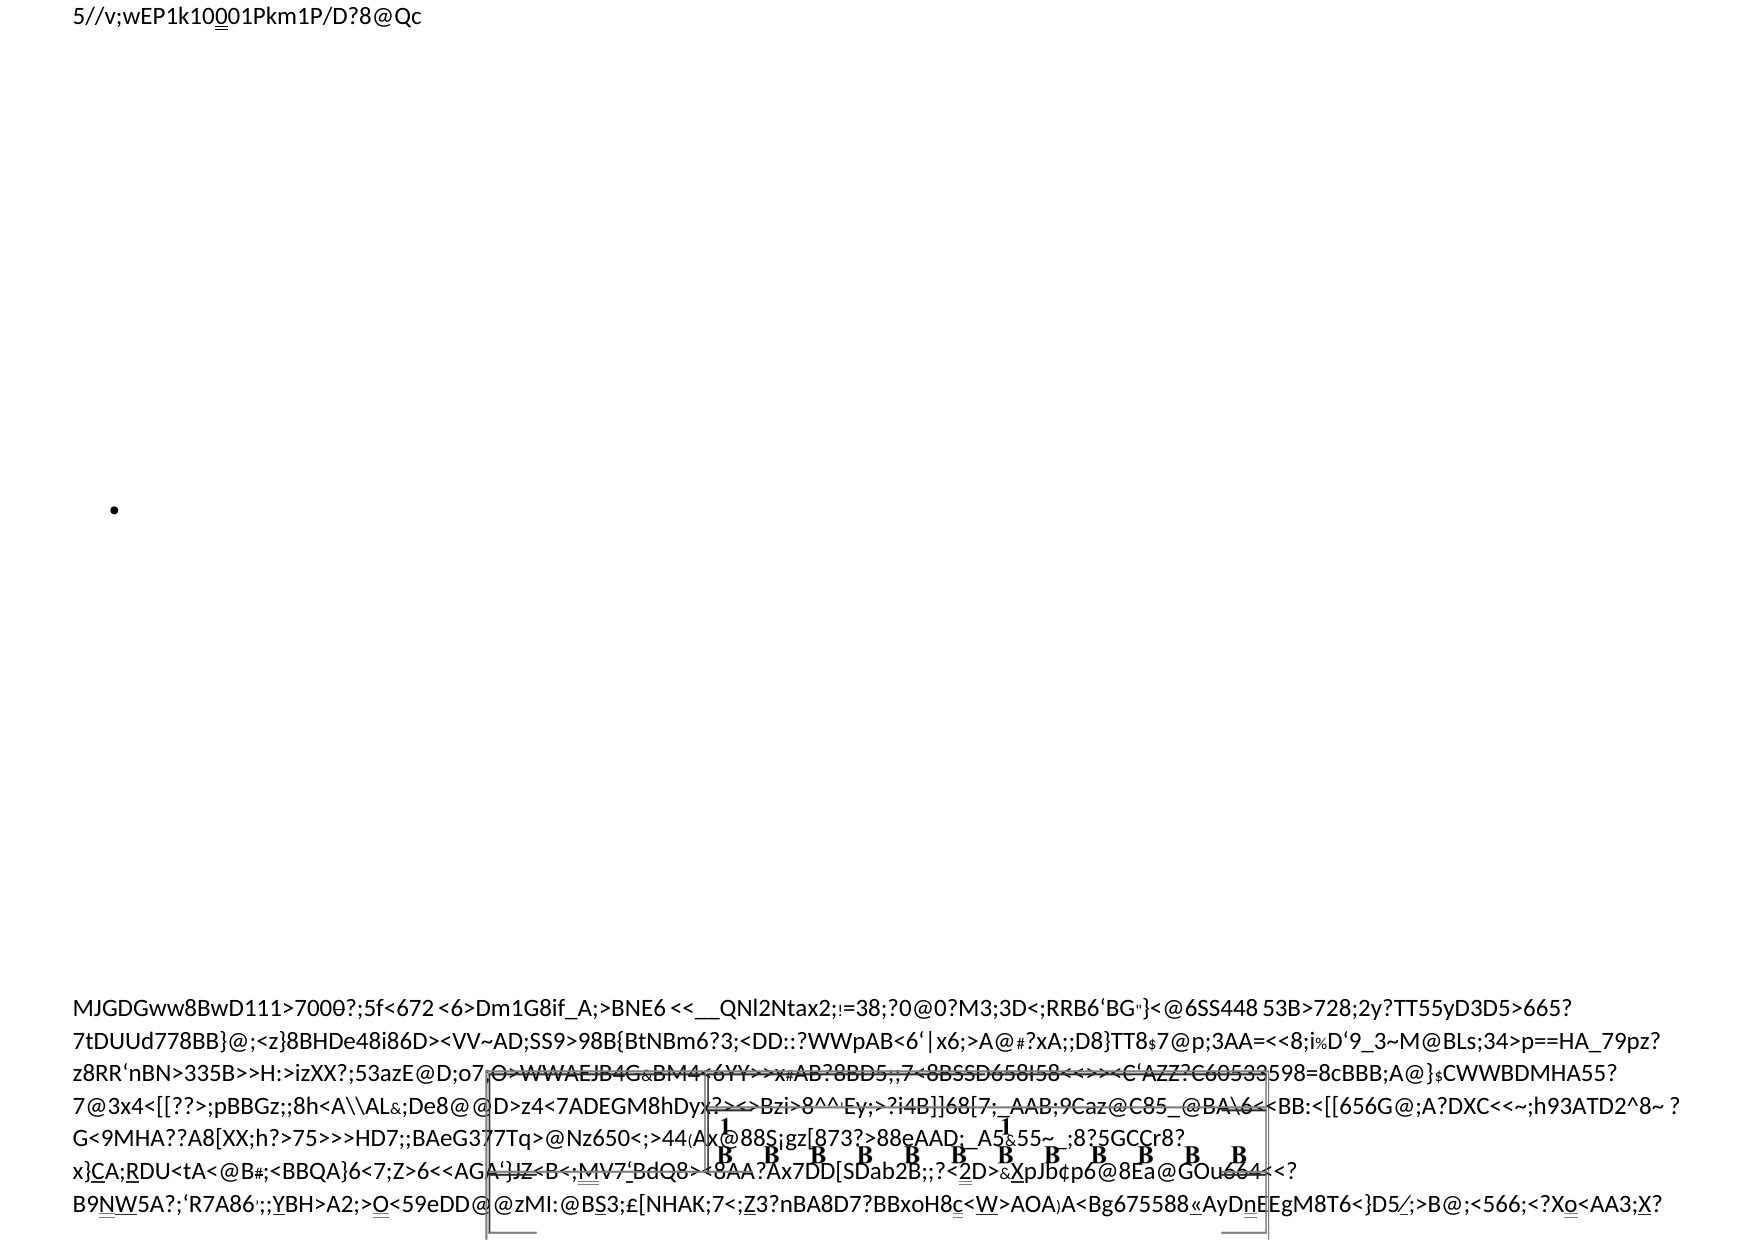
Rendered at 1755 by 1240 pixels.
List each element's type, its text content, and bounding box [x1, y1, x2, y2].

text 5//v;wEP1k10001Pkm1P/D?8@Qc [72, 0, 1707, 31]
text MJGDGww8BwD111>7000?;5f<672 <6>Dm1G8if_A;>BNE6 <<__QNl2Ntax2;!=38;?0@0?M3;3D<;RRB6‘BG"}<@6SS448 53B>728;2y?TT55yD3D5>665?7tDUUd778BB}@;<z}8BHDe48i86D><VV~AD;SS9>98B{BtNBm6?3;<DD::?WWpAB<6‘|x6;>A@#?xA;;D8}TT8$7@p;3AA=<<8;i%D‘9_3~M@BLs;34>p==HA_79pz?z8RR‘nBN>335B>>H:>izXX?;53azE@D;o7;O>WWAEJB4G&BM4<6YY>>x#AB?8BD5;;7<8BSSD658I58<<>><C‘AZZ?C60533598=8cBBB;A@}$CWWBDMHA55?7@3x4<[[??>;pBBGz;;8h<A\\AL&;De8@@D>z4<7ADEGM8hDyx?><>Bzi>8^^’Ey;>?i4B]]68[7;_AAB;9Caz@C85_@BA\6<<BB:<[[656G@;A?DXC<<~;h93ATD2^8~ ?G<9MHA??A8[XX;h?>75>>>HD7;;BAeG377Tq>@Nz650<;>44(Ax@88S¡gz[873?>88eAAD;_A5&55~_;8?5GCCr8?x}CA;RDU<tA<@B#;<BBQA}6<7;Z>6<<AGA‘}JZ<B<;MV7‘BdQ8><8AA?Ax7DD[SDab2B;;?<2D>&XpJb¢p6@8Ea@GOu664<<?B9NW5A?;‘R7A86’;;YBH>A2;>O<59eDD@@zMI:@BS3;£[NHAK;7<;Z3?nBA8D7?BBxoH8c<W>AOA)A<Bg675588«AyDnEEgM8T6<}D5⁄;>B@;<566;<?Xo<AA3;X? [72, 992, 1707, 1218]
